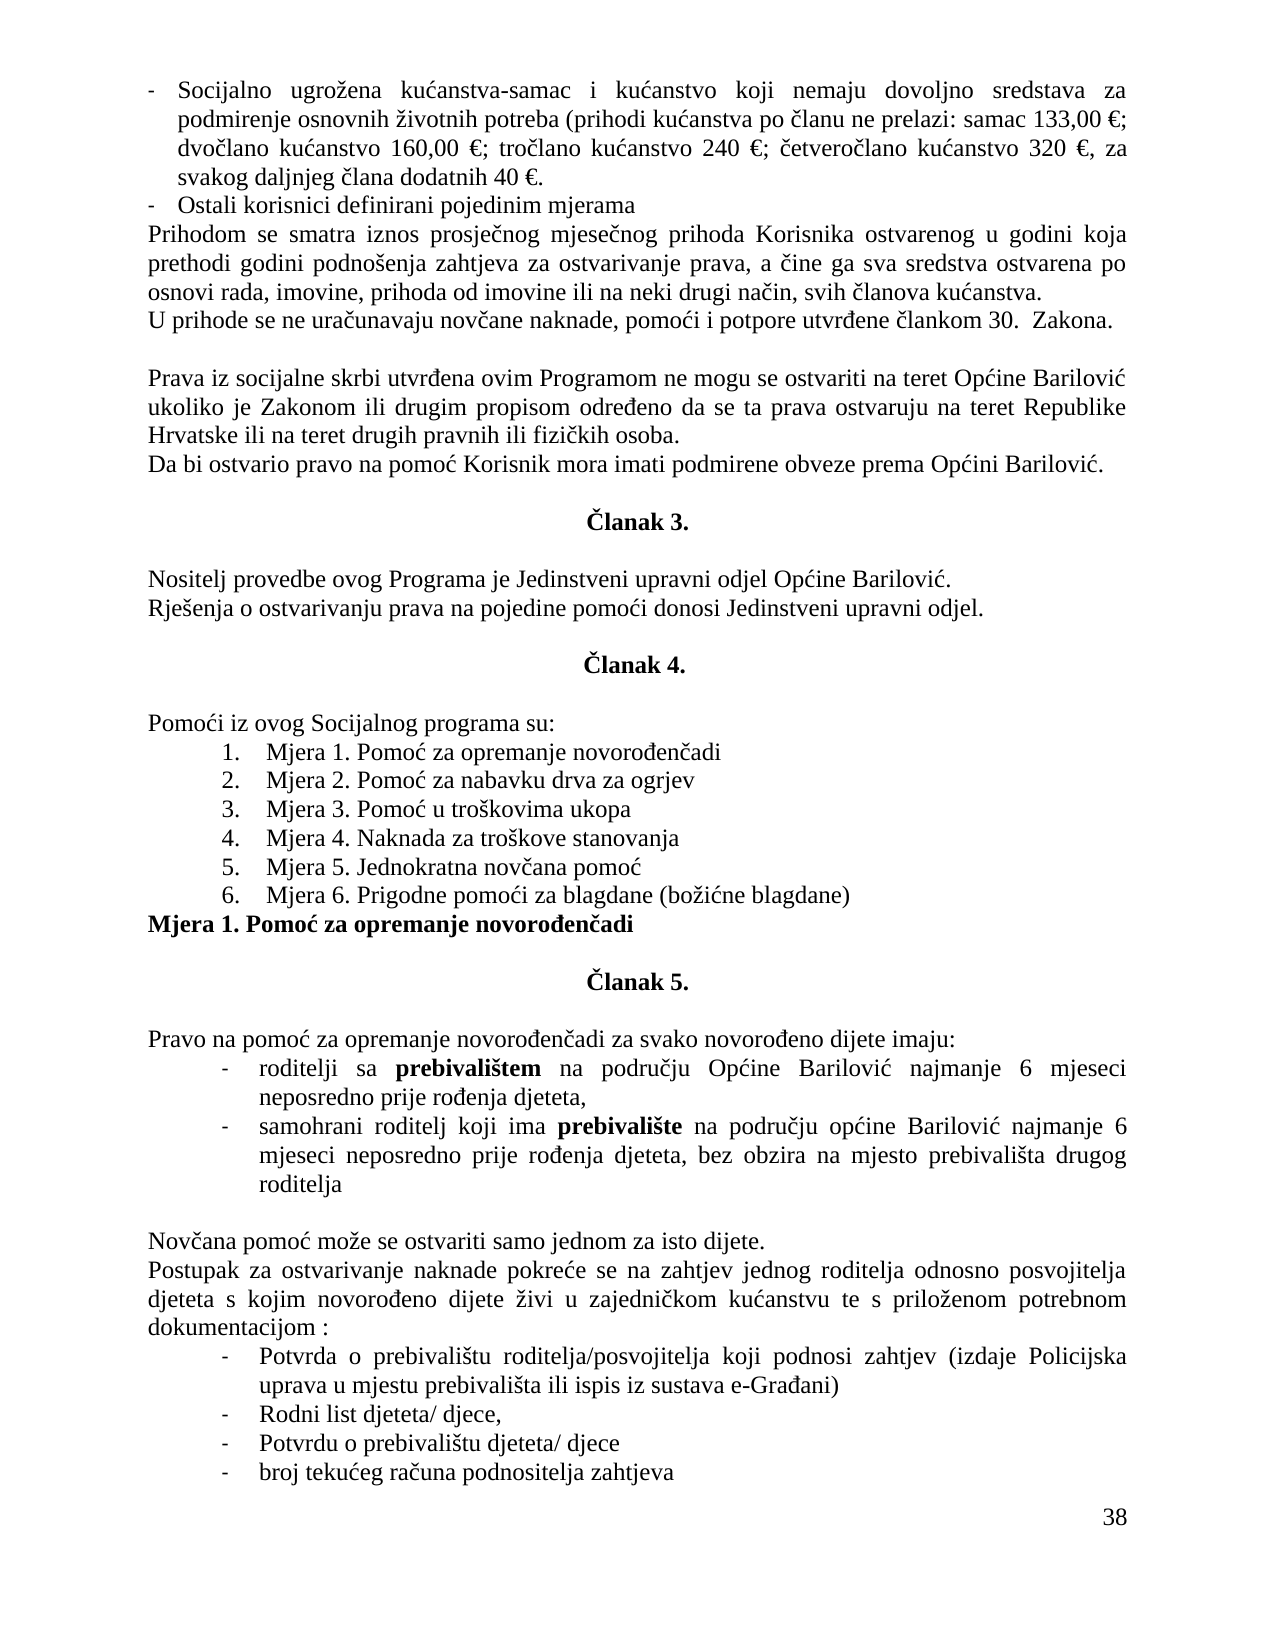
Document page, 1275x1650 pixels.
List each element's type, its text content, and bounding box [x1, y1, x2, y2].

list samohrani roditelj koji ima prebivalište na području općine Barilović najmanje 6 mjeseci neposredno prije rođenja djeteta, bez obzira na mjesto prebivališta drugog roditelja [221, 1111, 1127, 1197]
text Članak 5. [148, 967, 1127, 996]
text Novčana pomoć može se ostvariti samo jednom za isto dijete. [148, 1226, 1127, 1255]
list Mjera 1. Pomoć za opremanje novorođenčadi [221, 737, 1127, 766]
list Potvrdu o prebivalištu djeteta/ djece [221, 1428, 1127, 1457]
text Nositelj provedbe ovog Programa je Jedinstveni upravni odjel Općine Barilović. [148, 564, 1127, 593]
list Potvrda o prebivalištu roditelja/posvojitelja koji podnosi zahtjev (izdaje Policijska uprava u mjestu prebivališta ili ispis iz sustava e-Građani) [221, 1341, 1127, 1399]
list Socijalno ugrožena kućanstva-samac i kućanstvo koji nemaju dovoljno sredstava za podmirenje osnovnih životnih potreba (prihodi kućanstva po članu ne prelazi: samac 133,00 €; dvočlano kućanstvo 160,00 €; tročlano kućanstvo 240 €; četveročlano kućanstvo 320 €, za svakog daljnjeg člana dodatnih 40 €. [148, 75, 1127, 190]
text Postupak za ostvarivanje naknade pokreće se na zahtjev jednog roditelja odnosno posvojitelja djeteta s kojim novorođeno dijete živi u zajedničkom kućanstvu te s priloženom potrebnom dokumentacijom : [148, 1255, 1127, 1341]
list Rodni list djeteta/ djece, [221, 1399, 1127, 1428]
text Prihodom se smatra iznos prosječnog mjesečnog prihoda Korisnika ostvarenog u godini koja prethodi godini podnošenja zahtjeva za ostvarivanje prava, a čine ga sva sredstva ostvarena po osnovi rada, imovine, prihoda od imovine ili na neki drugi način, svih članova kućanstva. [148, 219, 1127, 306]
list Mjera 5. Jednokratna novčana pomoć [221, 852, 1127, 881]
text Pravo na pomoć za opremanje novorođenčadi za svako novorođeno dijete imaju: [148, 1024, 1127, 1053]
list broj tekućeg računa podnositelja zahtjeva [221, 1457, 1127, 1486]
list Mjera 6. Prigodne pomoći za blagdane (božićne blagdane) [221, 881, 1127, 909]
text Članak 4. [148, 651, 1127, 679]
text Mjera 1. Pomoć za opremanje novorođenčadi [148, 909, 1127, 938]
list roditelji sa prebivalištem na području Općine Barilović najmanje 6 mjeseci neposredno prije rođenja djeteta, [221, 1053, 1127, 1111]
text Prava iz socijalne skrbi utvrđena ovim Programom ne mogu se ostvariti na teret Općine Barilović ukoliko je Zakonom ili drugim propisom određeno da se ta prava ostvaruju na teret Republike Hrvatske ili na teret drugih pravnih ili fizičkih osoba. [148, 363, 1127, 449]
list Mjera 3. Pomoć u troškovima ukopa [221, 794, 1127, 823]
text Rješenja o ostvarivanju prava na pojedine pomoći donosi Jedinstveni upravni odjel. [148, 593, 1127, 622]
list Ostali korisnici definirani pojedinim mjerama [148, 190, 1127, 219]
text U prihode se ne uračunavaju novčane naknade, pomoći i potpore utvrđene člankom 30. Zakona. [148, 306, 1127, 334]
list Mjera 2. Pomoć za nabavku drva za ogrjev [221, 766, 1127, 794]
list Mjera 4. Naknada za troškove stanovanja [221, 823, 1127, 852]
text Članak 3. [148, 507, 1127, 536]
text Pomoći iz ovog Socijalnog programa su: [148, 708, 1127, 737]
text Da bi ostvario pravo na pomoć Korisnik mora imati podmirene obveze prema Općini Barilović. [148, 449, 1127, 478]
